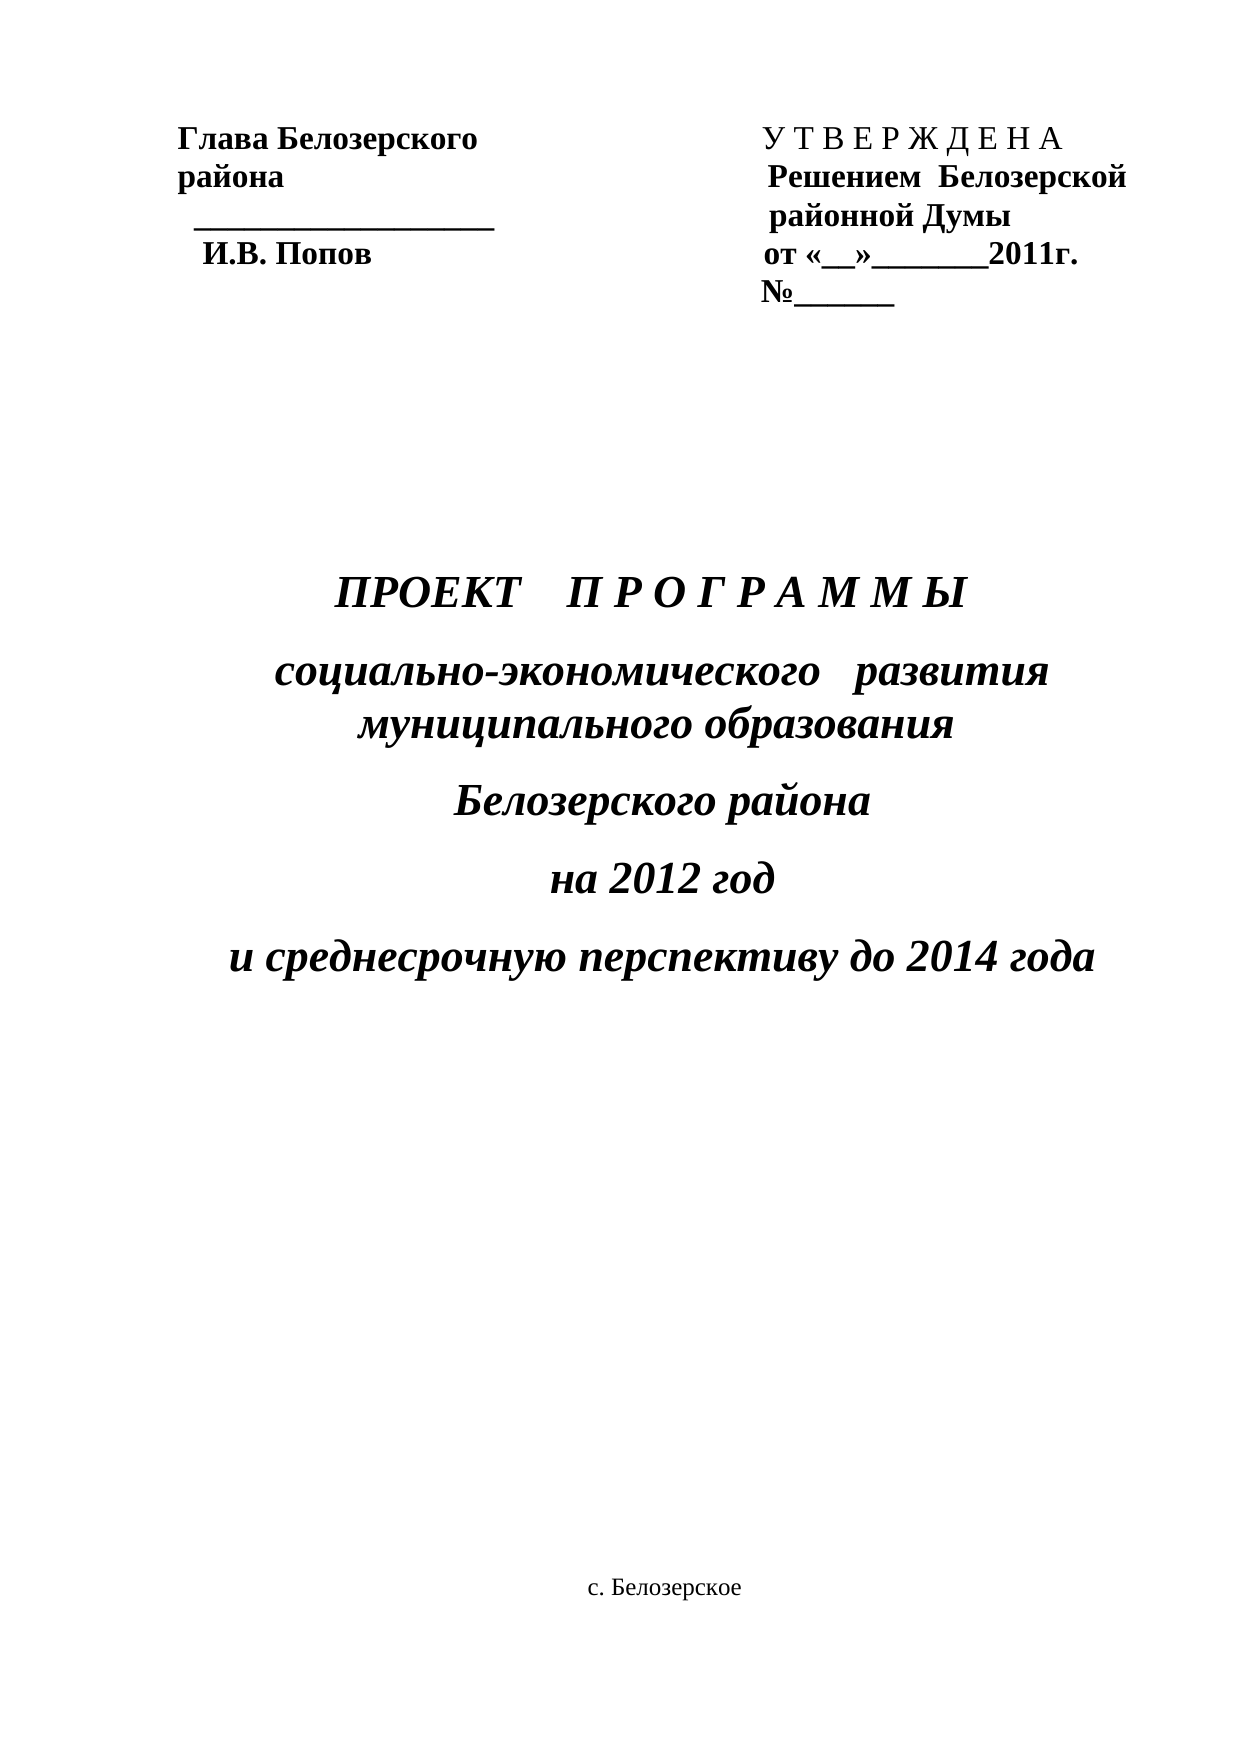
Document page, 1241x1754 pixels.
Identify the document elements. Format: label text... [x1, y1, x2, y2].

subtitle социально-экономического развития муниципального образования [177, 642, 1152, 748]
subtitle и среднесрочную перспективу до 2014 года [177, 928, 1152, 981]
text Глава Белозерского У Т В Е Р Ж Д Е Н А района Решением Белозерской [177, 118, 1152, 195]
text №______ [177, 271, 1152, 310]
text с. Белозерское [177, 1572, 1152, 1601]
text И.В. Попов от «__»_______2011г. [177, 233, 1152, 271]
subtitle ПРОЕКТ П Р О Г Р А М М Ы [177, 565, 1152, 617]
subtitle на 2012 год [177, 851, 1152, 903]
text __________________ районной Думы [177, 195, 1152, 233]
subtitle Белозерского района [177, 773, 1152, 826]
